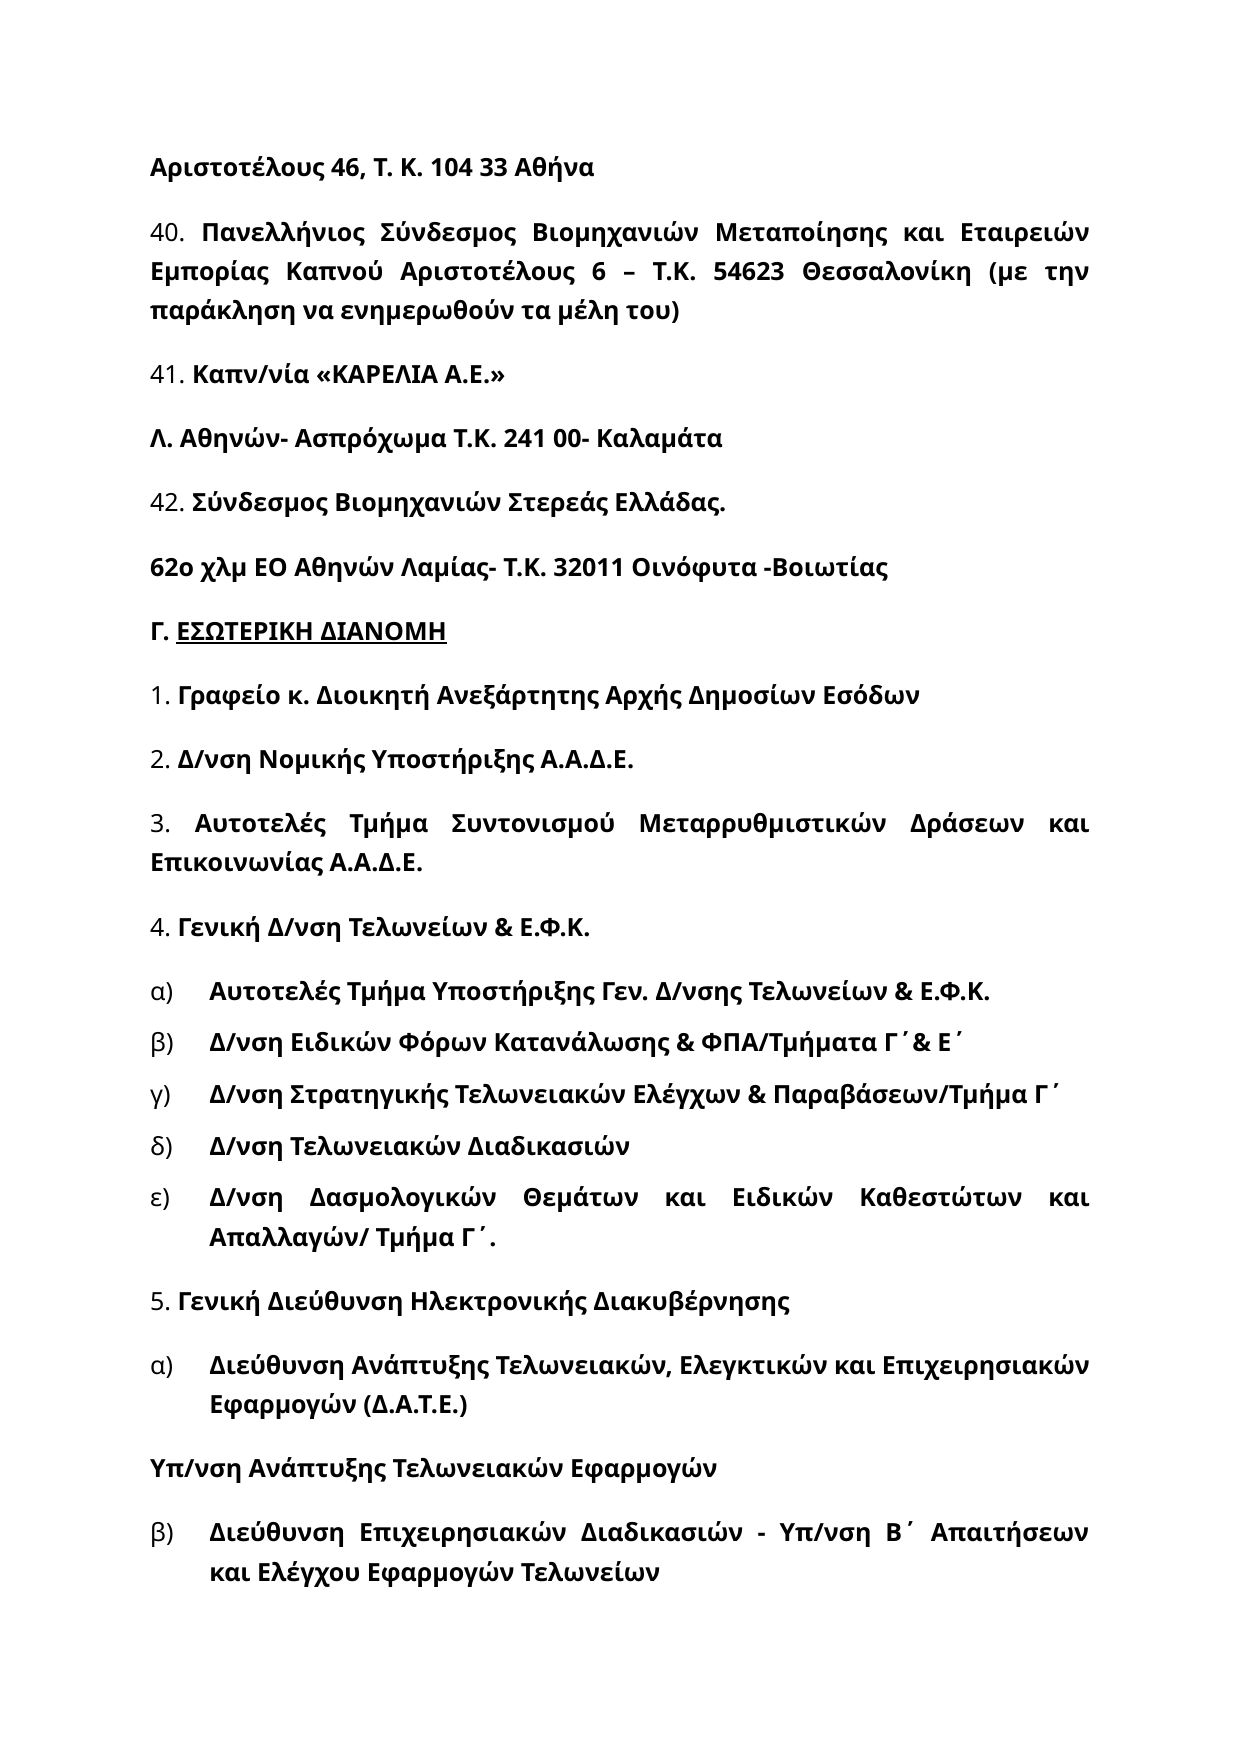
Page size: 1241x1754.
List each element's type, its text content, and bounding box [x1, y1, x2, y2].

text 40. Πανελλήνιος Σύνδεσμος Βιομηχανιών Μεταποίησης και Εταιρειών Εμπορίας Καπνού Αριστοτέλους 6 – Τ.Κ. 54623 Θεσσαλονίκη (με την παράκληση να ενημερωθούν τα μέλη του) [150, 214, 1090, 327]
list α) Αυτοτελές Τμήμα Υποστήριξης Γεν. Δ/νσης Τελωνείων & Ε.Φ.Κ. [150, 973, 1090, 1007]
text 41. Καπν/νία «ΚΑΡΕΛΙΑ Α.Ε.» [150, 357, 1090, 391]
list β) Δ/νση Ειδικών Φόρων Κατανάλωσης & ΦΠΑ/Τμήματα Γ΄& Ε΄ [150, 1025, 1090, 1059]
text 3. Αυτοτελές Τμήμα Συντονισμού Μεταρρυθμιστικών Δράσεων και Επικοινωνίας Α.Α.Δ.Ε. [150, 806, 1090, 879]
list γ) Δ/νση Στρατηγικής Τελωνειακών Ελέγχων & Παραβάσεων/Τμήμα Γ΄ [150, 1077, 1090, 1111]
text Λ. Αθηνών- Ασπρόχωμα Τ.Κ. 241 00- Καλαμάτα [150, 421, 1090, 455]
text Γ. ΕΣΩΤΕΡΙΚΗ ΔΙΑΝΟΜΗ [150, 613, 1090, 647]
text 5. Γενική Διεύθυνση Ηλεκτρονικής Διακυβέρνησης [150, 1283, 1090, 1317]
text 42. Σύνδεσμος Βιομηχανιών Στερεάς Ελλάδας. [150, 485, 1090, 519]
text 2. Δ/νση Νομικής Υποστήριξης Α.Α.Δ.Ε. [150, 742, 1090, 776]
list ε) Δ/νση Δασμολογικών Θεμάτων και Ειδικών Καθεστώτων και Απαλλαγών/ Τμήμα Γ΄. [150, 1180, 1090, 1253]
list α) Διεύθυνση Ανάπτυξης Τελωνειακών, Ελεγκτικών και Επιχειρησιακών Εφαρμογών (Δ.Α.Τ.Ε.) [150, 1347, 1090, 1421]
text 4. Γενική Δ/νση Τελωνείων & Ε.Φ.Κ. [150, 909, 1090, 943]
text 1. Γραφείο κ. Διοικητή Ανεξάρτητης Αρχής Δημοσίων Εσόδων [150, 677, 1090, 712]
text 62ο χλμ ΕΟ Αθηνών Λαμίας- Τ.Κ. 32011 Οινόφυτα -Βοιωτίας [150, 549, 1090, 583]
text Υπ/νση Ανάπτυξης Τελωνειακών Εφαρμογών [150, 1451, 1090, 1485]
list δ) Δ/νση Τελωνειακών Διαδικασιών [150, 1128, 1090, 1162]
text Αριστοτέλους 46, Τ. Κ. 104 33 Αθήνα [150, 150, 1090, 184]
list β) Διεύθυνση Επιχειρησιακών Διαδικασιών - Υπ/νση Β΄ Απαιτήσεων και Ελέγχου Εφαρμογών Τελωνείων [150, 1515, 1090, 1588]
